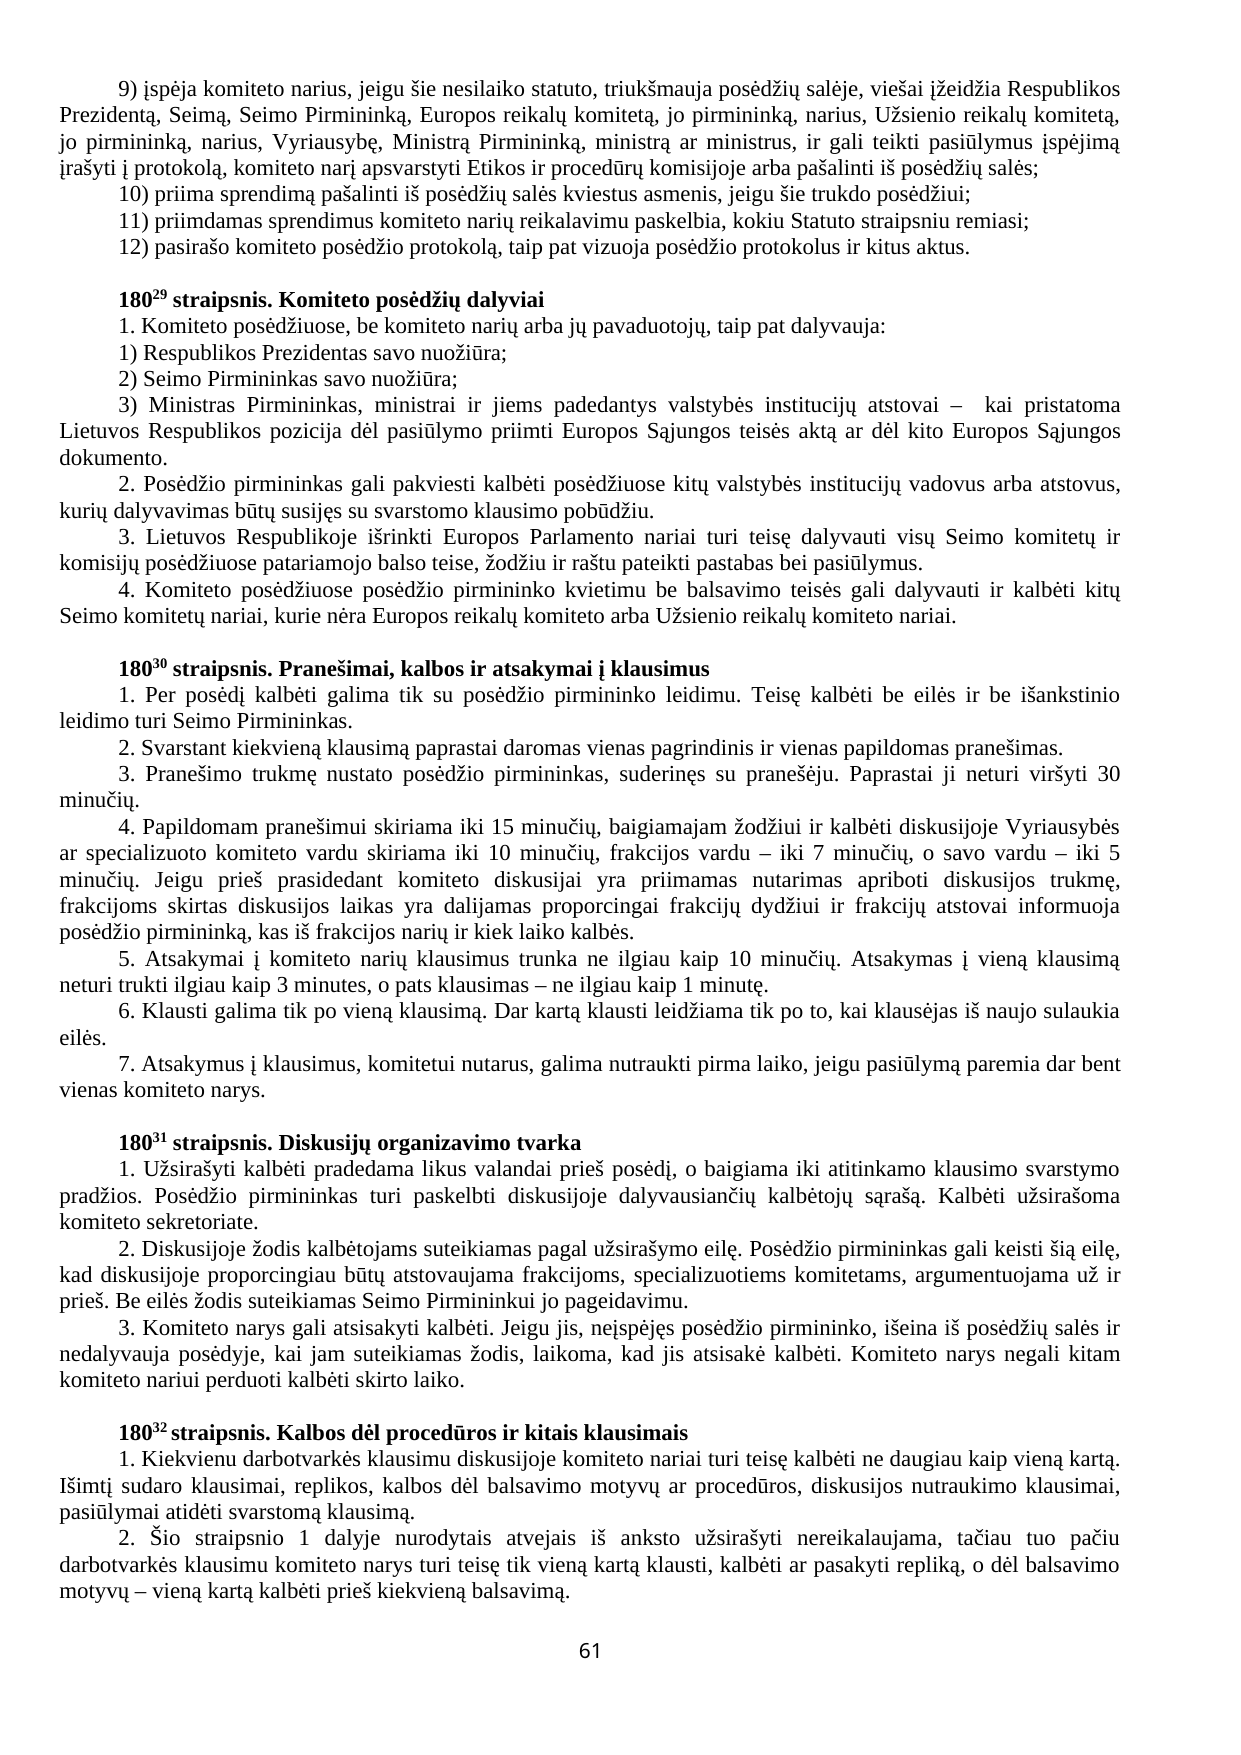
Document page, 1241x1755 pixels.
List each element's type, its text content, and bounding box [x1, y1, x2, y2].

text 2. Posėdžio pirmininkas gali pakviesti kalbėti posėdžiuose kitų valstybės institucijų vadovus arba atstovus, kurių dalyvavimas būtų susijęs su svarstomo klausimo pobūdžiu. [59, 470, 1122, 523]
text 1) Respublikos Prezidentas savo nuožiūra; [59, 338, 1122, 365]
text 3. Komiteto narys gali atsisakyti kalbėti. Jeigu jis, neįspėjęs posėdžio pirmininko, išeina iš posėdžių salės ir nedalyvauja posėdyje, kai jam suteikiamas žodis, laikoma, kad jis atsisakė kalbėti. Komiteto narys negali kitam komiteto nariui perduoti kalbėti skirto laiko. [59, 1314, 1122, 1393]
text 1. Kiekvienu darbotvarkės klausimu diskusijoje komiteto nariai turi teisę kalbėti ne daugiau kaip vieną kartą. Išimtį sudaro klausimai, replikos, kalbos dėl balsavimo motyvų ar procedūros, diskusijos nutraukimo klausimai, pasiūlymai atidėti svarstomą klausimą. [59, 1445, 1122, 1524]
text 2) Seimo Pirmininkas savo nuožiūra; [59, 365, 1122, 391]
text 6. Klausti galima tik po vieną klausimą. Dar kartą klausti leidžiama tik po to, kai klausėjas iš naujo sulaukia eilės. [59, 997, 1122, 1050]
text 5. Atsakymai į komiteto narių klausimus trunka ne ilgiau kaip 10 minučių. Atsakymas į vieną klausimą neturi trukti ilgiau kaip 3 minutes, o pats klausimas – ne ilgiau kaip 1 minutę. [59, 945, 1122, 997]
text 18032 straipsnis. Kalbos dėl procedūros ir kitais klausimais [59, 1419, 1122, 1445]
text 3. Lietuvos Respublikoje išrinkti Europos Parlamento nariai turi teisę dalyvauti visų Seimo komitetų ir komisijų posėdžiuose patariamojo balso teise, žodžiu ir raštu pateikti pastabas bei pasiūlymus. [59, 523, 1122, 576]
text 3) Ministras Pirmininkas, ministrai ir jiems padedantys valstybės institucijų atstovai – kai pristatoma Lietuvos Respublikos pozicija dėl pasiūlymo priimti Europos Sąjungos teisės aktą ar dėl kito Europos Sąjungos dokumento. [59, 391, 1122, 470]
text 3. Pranešimo trukmę nustato posėdžio pirmininkas, suderinęs su pranešėju. Paprastai ji neturi viršyti 30 minučių. [59, 760, 1122, 813]
text 18031 straipsnis. Diskusijų organizavimo tvarka [59, 1129, 1122, 1156]
text 1. Komiteto posėdžiuose, be komiteto narių arba jų pavaduotojų, taip pat dalyvauja: [59, 312, 1122, 338]
text 1. Per posėdį kalbėti galima tik su posėdžio pirmininko leidimu. Teisę kalbėti be eilės ir be išankstinio leidimo turi Seimo Pirmininkas. [59, 681, 1122, 734]
text 18029 straipsnis. Komiteto posėdžių dalyviai [59, 286, 1122, 312]
text 12) pasirašo komiteto posėdžio protokolą, taip pat vizuoja posėdžio protokolus ir kitus aktus. [59, 233, 1122, 259]
text 4. Komiteto posėdžiuose posėdžio pirmininko kvietimu be balsavimo teisės gali dalyvauti ir kalbėti kitų Seimo komitetų nariai, kurie nėra Europos reikalų komiteto arba Užsienio reikalų komiteto nariai. [59, 576, 1122, 628]
text 9) įspėja komiteto narius, jeigu šie nesilaiko statuto, triukšmauja posėdžių salėje, viešai įžeidžia Respublikos Prezidentą, Seimą, Seimo Pirmininką, Europos reikalų komitetą, jo pirmininką, narius, Užsienio reikalų komitetą, jo pirmininką, narius, Vyriausybę, Ministrą Pirmininką, ministrą ar ministrus, ir gali teikti pasiūlymus įspėjimą įrašyti į protokolą, komiteto narį apsvarstyti Etikos ir procedūrų komisijoje arba pašalinti iš posėdžių salės; [59, 75, 1122, 180]
text 7. Atsakymus į klausimus, komitetui nutarus, galima nutraukti pirma laiko, jeigu pasiūlymą paremia dar bent vienas komiteto narys. [59, 1050, 1122, 1103]
text 18030 straipsnis. Pranešimai, kalbos ir atsakymai į klausimus [59, 655, 1122, 681]
text 4. Papildomam pranešimui skiriama iki 15 minučių, baigiamajam žodžiui ir kalbėti diskusijoje Vyriausybės ar specializuoto komiteto vardu skiriama iki 10 minučių, frakcijos vardu – iki 7 minučių, o savo vardu – iki 5 minučių. Jeigu prieš prasidedant komiteto diskusijai yra priimamas nutarimas apriboti diskusijos trukmę, frakcijoms skirtas diskusijos laikas yra dalijamas proporcingai frakcijų dydžiui ir frakcijų atstovai informuoja posėdžio pirmininką, kas iš frakcijos narių ir kiek laiko kalbės. [59, 813, 1122, 945]
text 2. Diskusijoje žodis kalbėtojams suteikiamas pagal užsirašymo eilę. Posėdžio pirmininkas gali keisti šią eilę, kad diskusijoje proporcingiau būtų atstovaujama frakcijoms, specializuotiems komitetams, argumentuojama už ir prieš. Be eilės žodis suteikiamas Seimo Pirmininkui jo pageidavimu. [59, 1234, 1122, 1314]
text 11) priimdamas sprendimus komiteto narių reikalavimu paskelbia, kokiu Statuto straipsniu remiasi; [59, 207, 1122, 233]
text 2. Šio straipsnio 1 dalyje nurodytais atvejais iš anksto užsirašyti nereikalaujama, tačiau tuo pačiu darbotvarkės klausimu komiteto narys turi teisę tik vieną kartą klausti, kalbėti ar pasakyti repliką, o dėl balsavimo motyvų – vieną kartą kalbėti prieš kiekvieną balsavimą. [59, 1524, 1122, 1603]
text 2. Svarstant kiekvieną klausimą paprastai daromas vienas pagrindinis ir vienas papildomas pranešimas. [59, 734, 1122, 760]
text 1. Užsirašyti kalbėti pradedama likus valandai prieš posėdį, o baigiama iki atitinkamo klausimo svarstymo pradžios. Posėdžio pirmininkas turi paskelbti diskusijoje dalyvausiančių kalbėtojų sąrašą. Kalbėti užsirašoma komiteto sekretoriate. [59, 1156, 1122, 1234]
text 10) priima sprendimą pašalinti iš posėdžių salės kviestus asmenis, jeigu šie trukdo posėdžiui; [59, 180, 1122, 207]
